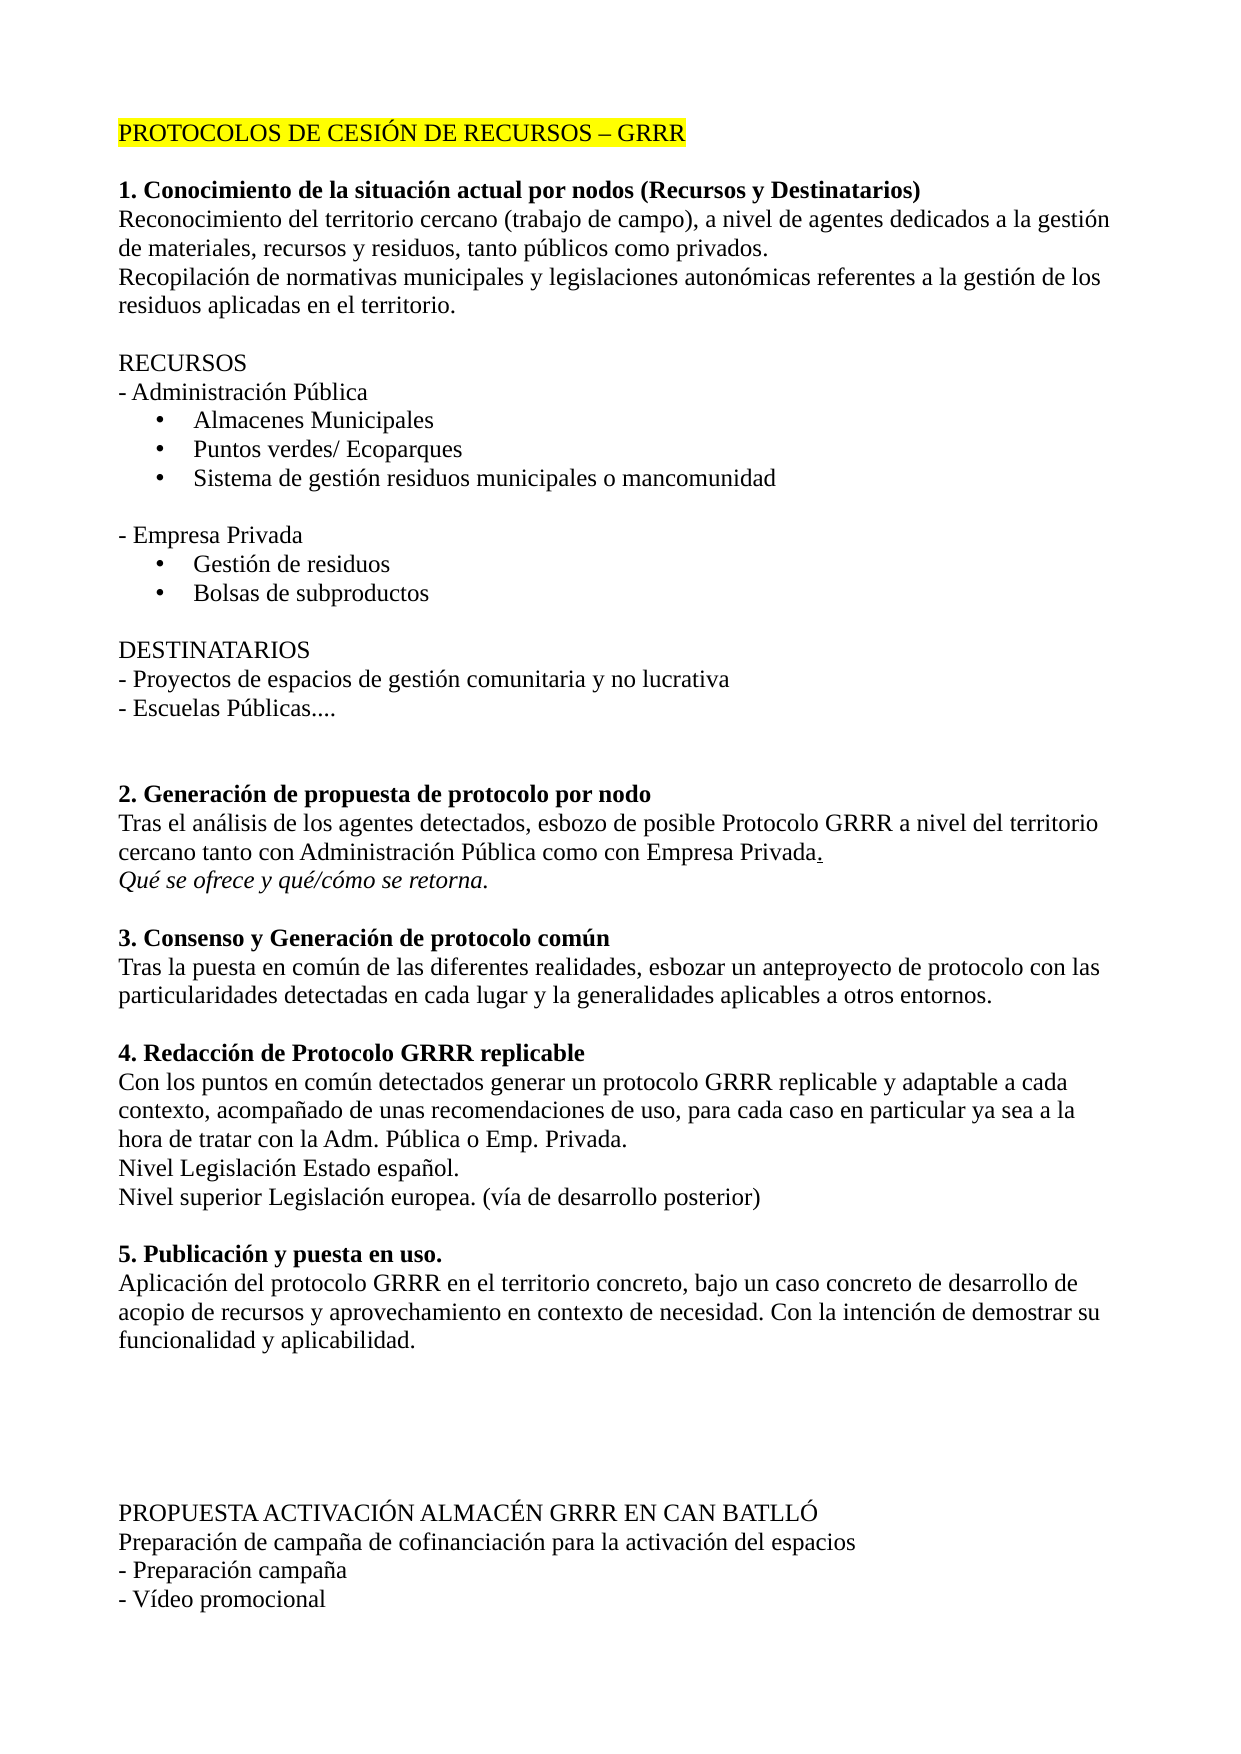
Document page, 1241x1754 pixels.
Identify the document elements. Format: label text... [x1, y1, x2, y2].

text - Administración Pública [118, 377, 1122, 406]
list Puntos verdes/ Ecoparques [156, 434, 1122, 463]
text Reconocimiento del territorio cercano (trabajo de campo), a nivel de agentes dedicados a la gestión de materiales, recursos y residuos, tanto públicos como privados. [118, 204, 1122, 262]
list Bolsas de subproductos [156, 578, 1122, 607]
text 1. Conocimiento de la situación actual por nodos (Recursos y Destinatarios) [118, 176, 1122, 204]
text Con los puntos en común detectados generar un protocolo GRRR replicable y adaptable a cada contexto, acompañado de unas recomendaciones de uso, para cada caso en particular ya sea a la hora de tratar con la Adm. Pública o Emp. Privada. [118, 1067, 1122, 1153]
text PROPUESTA ACTIVACIÓN ALMACÉN GRRR EN CAN BATLLÓ [118, 1498, 1122, 1527]
text - Proyectos de espacios de gestión comunitaria y no lucrativa [118, 664, 1122, 693]
list Gestión de residuos [156, 549, 1122, 578]
text - Escuelas Públicas.... [118, 693, 1122, 722]
text Preparación de campaña de cofinanciación para la activación del espacios [118, 1527, 1122, 1556]
text - Vídeo promocional [118, 1584, 1122, 1613]
list Sistema de gestión residuos municipales o mancomunidad [156, 463, 1122, 492]
text Aplicación del protocolo GRRR en el territorio concreto, bajo un caso concreto de desarrollo de acopio de recursos y aprovechamiento en contexto de necesidad. Con la intención de demostrar su funcionalidad y aplicabilidad. [118, 1268, 1122, 1354]
text 2. Generación de propuesta de protocolo por nodo [118, 779, 1122, 808]
text - Preparación campaña [118, 1556, 1122, 1584]
text RECURSOS [118, 348, 1122, 377]
text DESTINATARIOS [118, 636, 1122, 664]
text Nivel superior Legislación europea. (vía de desarrollo posterior) [118, 1182, 1122, 1211]
text PROTOCOLOS DE CESIÓN DE RECURSOS – GRRR [118, 118, 1122, 147]
text 5. Publicación y puesta en uso. [118, 1239, 1122, 1268]
text Recopilación de normativas municipales y legislaciones autonómicas referentes a la gestión de los residuos aplicadas en el territorio. [118, 262, 1122, 319]
text 4. Redacción de Protocolo GRRR replicable [118, 1038, 1122, 1067]
text Nivel Legislación Estado español. [118, 1153, 1122, 1182]
text Qué se ofrece y qué/cómo se retorna. [118, 866, 1122, 894]
text - Empresa Privada [118, 521, 1122, 549]
text Tras el análisis de los agentes detectados, esbozo de posible Protocolo GRRR a nivel del territorio cercano tanto con Administración Pública como con Empresa Privada. [118, 808, 1122, 866]
text 3. Consenso y Generación de protocolo común [118, 923, 1122, 952]
text Tras la puesta en común de las diferentes realidades, esbozar un anteproyecto de protocolo con las particularidades detectadas en cada lugar y la generalidades aplicables a otros entornos. [118, 952, 1122, 1009]
list Almacenes Municipales [156, 406, 1122, 434]
